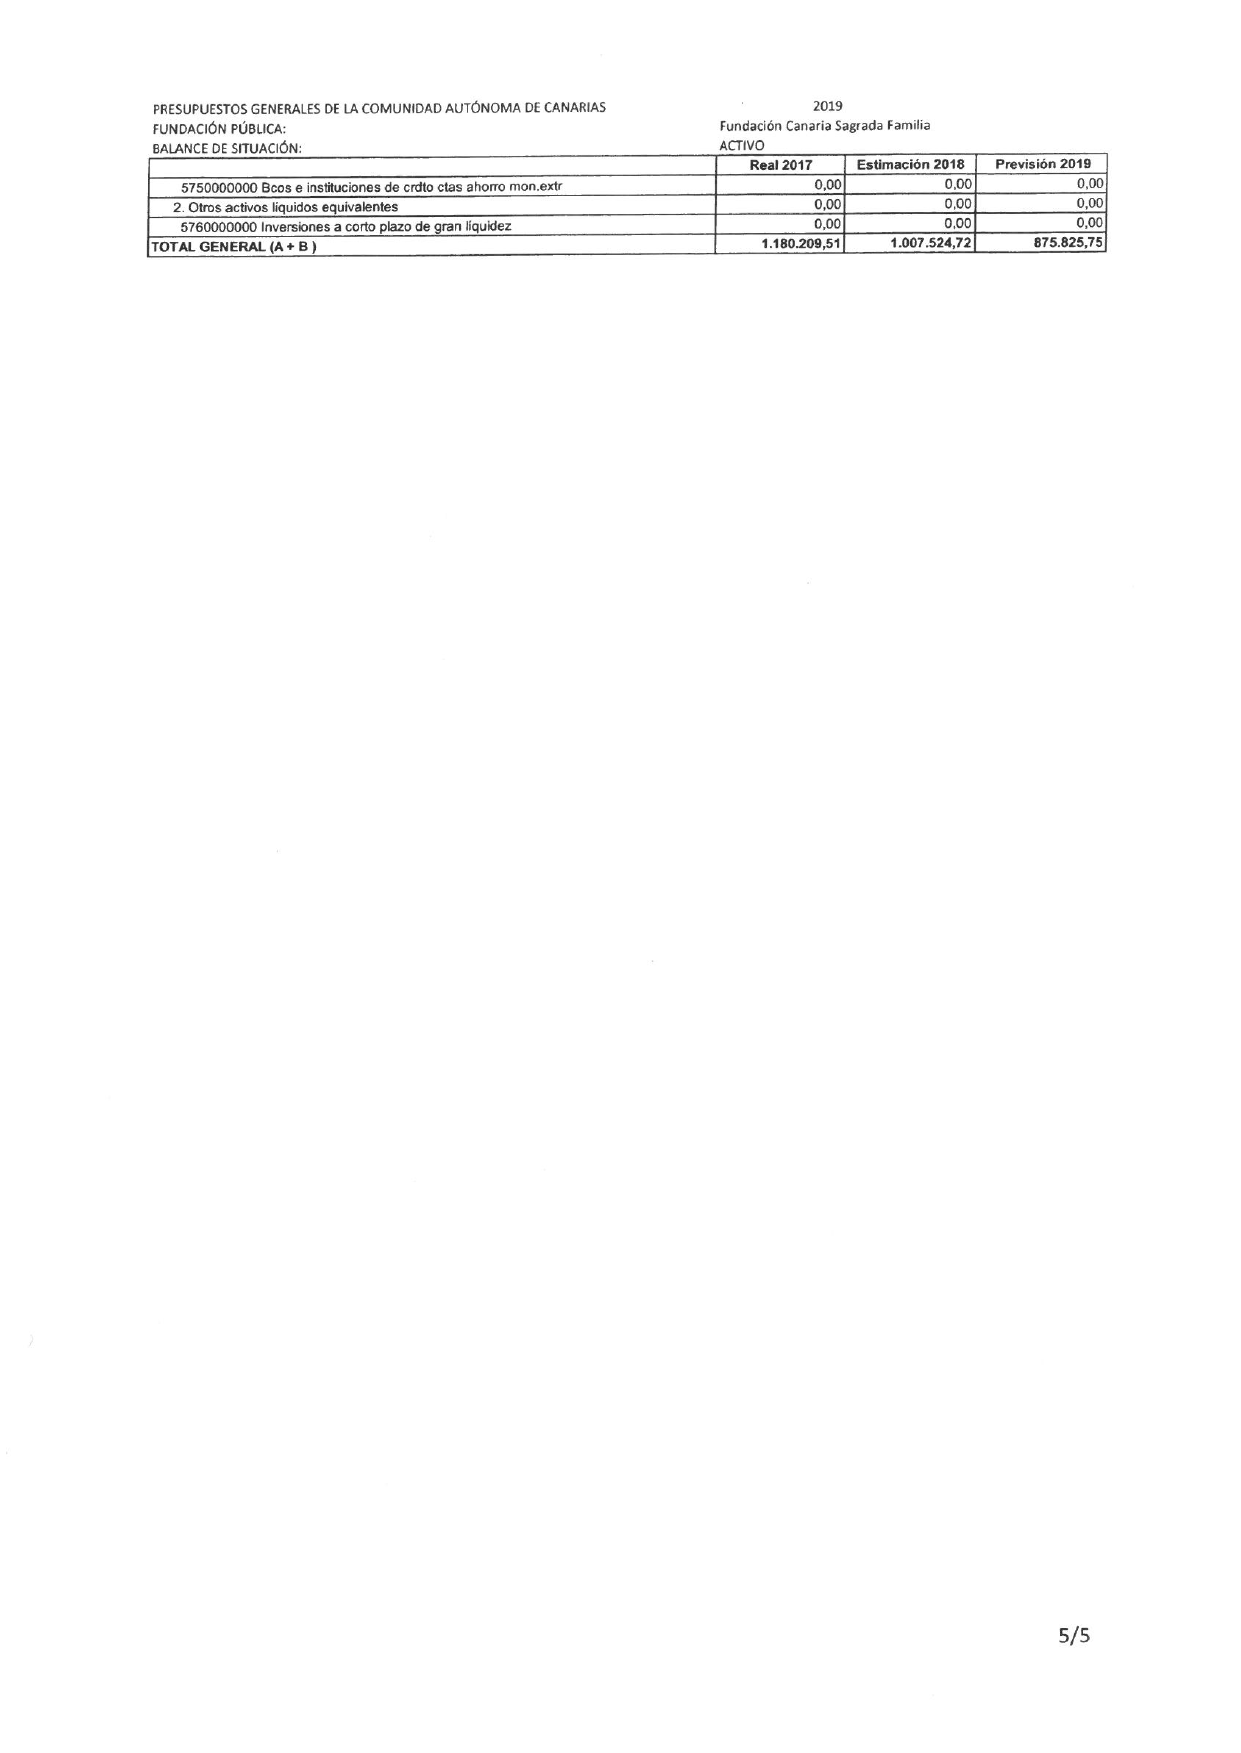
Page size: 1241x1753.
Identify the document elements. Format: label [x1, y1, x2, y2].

picture [6, 54, 1135, 1700]
